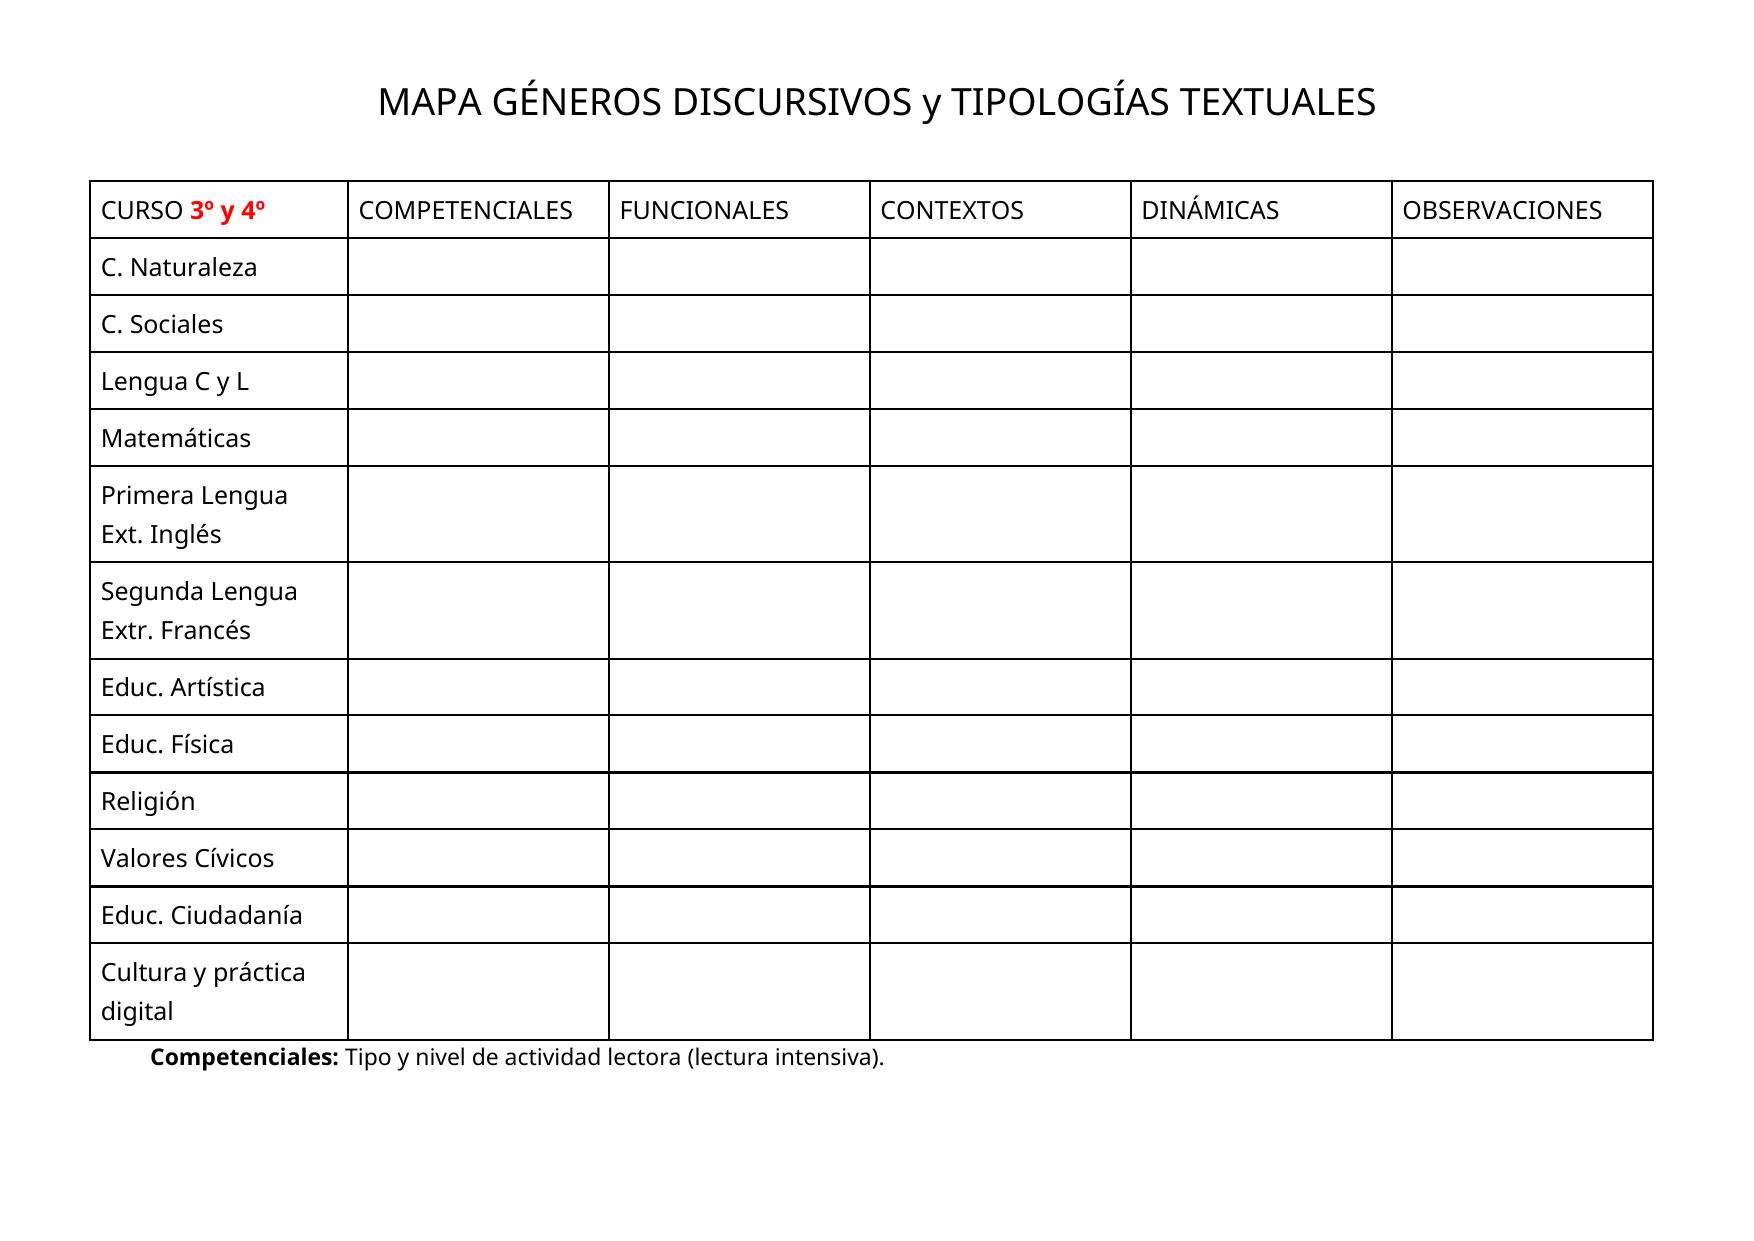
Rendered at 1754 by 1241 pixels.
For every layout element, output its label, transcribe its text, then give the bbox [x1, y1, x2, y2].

table_cell [1393, 410, 1652, 465]
table_cell [349, 239, 608, 294]
table_cell [610, 774, 869, 828]
table_cell [871, 353, 1130, 408]
table_cell Educ. Artística [91, 660, 347, 714]
table_header CURSO 3º y 4º [91, 182, 347, 237]
table_cell [1132, 716, 1391, 771]
table_cell [1393, 716, 1652, 771]
table_cell [871, 944, 1130, 1038]
table_cell [1393, 774, 1652, 828]
table_cell [1393, 467, 1652, 561]
table_cell Segunda Lengua Extr. Francés [91, 563, 347, 657]
table_cell Educ. Física [91, 716, 347, 771]
table_cell [610, 296, 869, 351]
table_cell [1132, 888, 1391, 942]
table_cell [871, 660, 1130, 714]
table_header OBSERVACIONES [1393, 182, 1652, 237]
table_cell [610, 716, 869, 771]
table_cell [1132, 239, 1391, 294]
table_cell [1393, 830, 1652, 885]
table_cell Religión [91, 774, 347, 828]
table_cell [871, 296, 1130, 351]
table_cell [349, 296, 608, 351]
table_cell [1393, 353, 1652, 408]
table_cell Primera Lengua Ext. Inglés [91, 467, 347, 561]
table_cell [871, 563, 1130, 657]
table_cell Valores Cívicos [91, 830, 347, 885]
table_cell [349, 944, 608, 1038]
table_cell Lengua C y L [91, 353, 347, 408]
table_cell [610, 888, 869, 942]
table_header FUNCIONALES [610, 182, 869, 237]
table_cell [1132, 563, 1391, 657]
table_cell [610, 660, 869, 714]
table_cell [349, 888, 608, 942]
table_cell Cultura y práctica digital [91, 944, 347, 1038]
table_cell [1132, 410, 1391, 465]
table_cell [610, 830, 869, 885]
table_cell [1393, 888, 1652, 942]
table_cell Educ. Ciudadanía [91, 888, 347, 942]
table_cell [871, 888, 1130, 942]
table_header CONTEXTOS [871, 182, 1130, 237]
table_cell [349, 353, 608, 408]
table_cell [1132, 774, 1391, 828]
table_cell [349, 830, 608, 885]
table_cell [610, 353, 869, 408]
table_cell [610, 239, 869, 294]
table_cell [1393, 563, 1652, 657]
table_header COMPETENCIALES [349, 182, 608, 237]
table_cell [610, 944, 869, 1038]
table_cell [1132, 830, 1391, 885]
table_cell [871, 774, 1130, 828]
table_cell [1393, 296, 1652, 351]
table_cell [349, 774, 608, 828]
table_cell [1393, 944, 1652, 1038]
table_cell [871, 716, 1130, 771]
text Competenciales: Tipo y nivel de actividad lectora (lectura intensiva). [150, 1041, 1604, 1072]
table_cell [349, 563, 608, 657]
table_cell [610, 563, 869, 657]
table_cell [871, 830, 1130, 885]
table_cell Matemáticas [91, 410, 347, 465]
table_cell [871, 410, 1130, 465]
table_cell [1393, 660, 1652, 714]
table_cell [610, 467, 869, 561]
table_cell [1132, 296, 1391, 351]
table_cell [1393, 239, 1652, 294]
table_cell [1132, 944, 1391, 1038]
table_cell [349, 660, 608, 714]
table_cell [610, 410, 869, 465]
table_cell C. Naturaleza [91, 239, 347, 294]
table_cell [871, 239, 1130, 294]
table_cell [1132, 467, 1391, 561]
table_cell [1132, 660, 1391, 714]
table_cell [349, 716, 608, 771]
table_cell [349, 410, 608, 465]
table_cell C. Sociales [91, 296, 347, 351]
table_header DINÁMICAS [1132, 182, 1391, 237]
table_cell [349, 467, 608, 561]
table_cell [871, 467, 1130, 561]
table_cell [1132, 353, 1391, 408]
